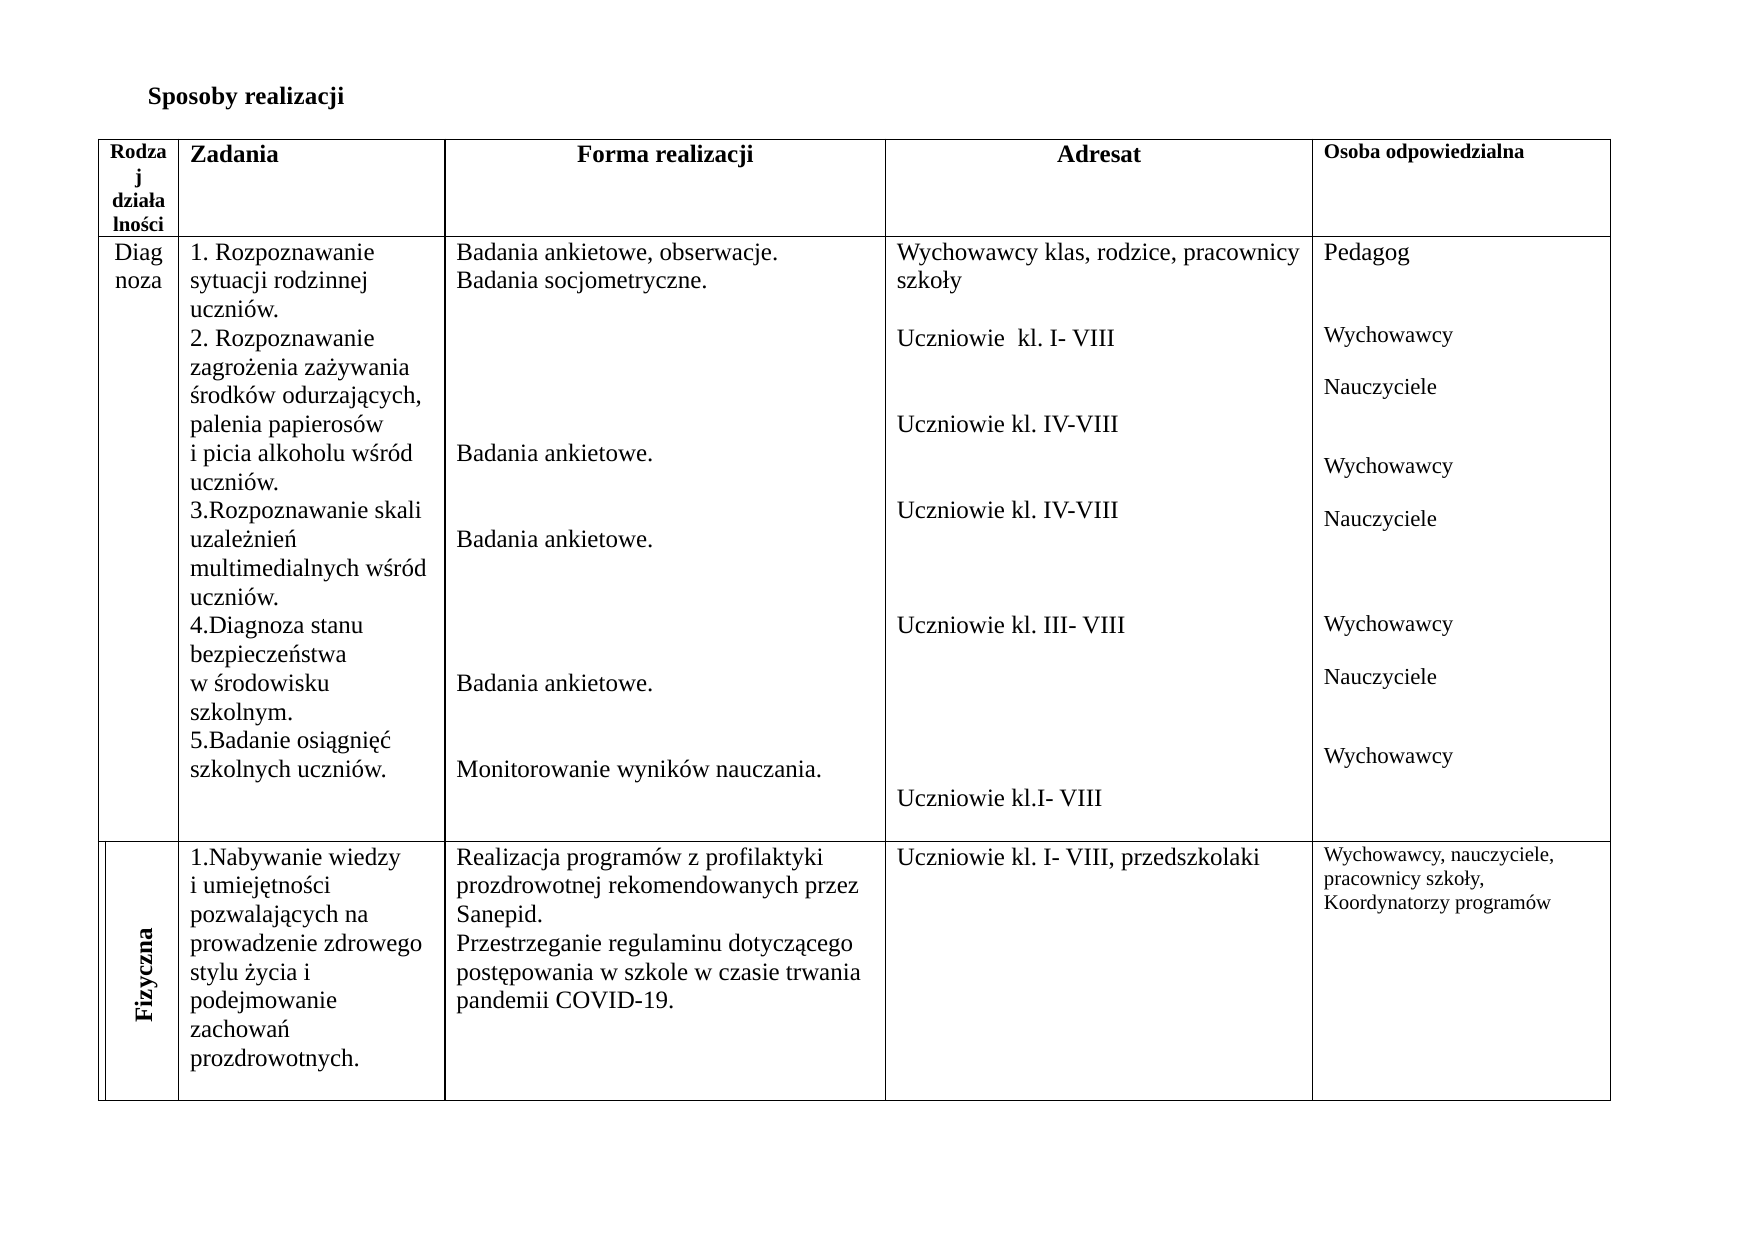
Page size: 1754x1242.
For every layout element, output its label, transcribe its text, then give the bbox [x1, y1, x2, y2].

table_cell Pedagog Wychowawcy Nauczyciele Wychowawcy Nauczyciele Wychowawcy Nauczyciele Wychowawcy [1313, 237, 1610, 841]
table_header Zadania [179, 140, 444, 236]
table_cell SFERY [99, 842, 105, 1100]
table_header Adresat [886, 140, 1312, 236]
table_cell Diagnoza [99, 237, 178, 841]
table_header Osoba odpowiedzialna [1313, 140, 1610, 236]
text Sposoby realizacji [148, 81, 1609, 110]
table_cell 1.Nabywanie wiedzy i umiejętności pozwalających na prowadzenie zdrowego stylu życia i podejmowanie zachowań prozdrowotnych. [179, 842, 444, 1100]
table_cell Realizacja programów z profilaktyki prozdrowotnej rekomendowanych przez Sanepid. Przestrzeganie regulaminu dotyczącego postępowania w szkole w czasie trwania pandemii COVID-19. [446, 842, 885, 1100]
table_cell 1. Rozpoznawanie sytuacji rodzinnej uczniów. 2. Rozpoznawanie zagrożenia zażywania środków odurzających, palenia papierosów i picia alkoholu wśród uczniów. 3.Rozpoznawanie skali uzależnień multimedialnych wśród uczniów. 4.Diagnoza stanu bezpieczeństwa w środowisku szkolnym. 5.Badanie osiągnięć szkolnych uczniów. [179, 237, 444, 841]
table_header Rodzaj działalności [99, 140, 178, 236]
table_cell Wychowawcy klas, rodzice, pracownicy szkoły Uczniowie kl. I- VIII Uczniowie kl. IV-VIII Uczniowie kl. IV-VIII Uczniowie kl. III- VIII Uczniowie kl.I- VIII [886, 237, 1312, 841]
table_header Forma realizacji [446, 140, 885, 236]
table_cell Fizyczna [106, 842, 178, 1100]
table_cell Wychowawcy, nauczyciele, pracownicy szkoły, Koordynatorzy programów [1313, 842, 1610, 1100]
table_cell Uczniowie kl. I- VIII, przedszkolaki [886, 842, 1312, 1100]
table_cell Badania ankietowe, obserwacje. Badania socjometryczne. Badania ankietowe. Badania ankietowe. Badania ankietowe. Monitorowanie wyników nauczania. [446, 237, 885, 841]
